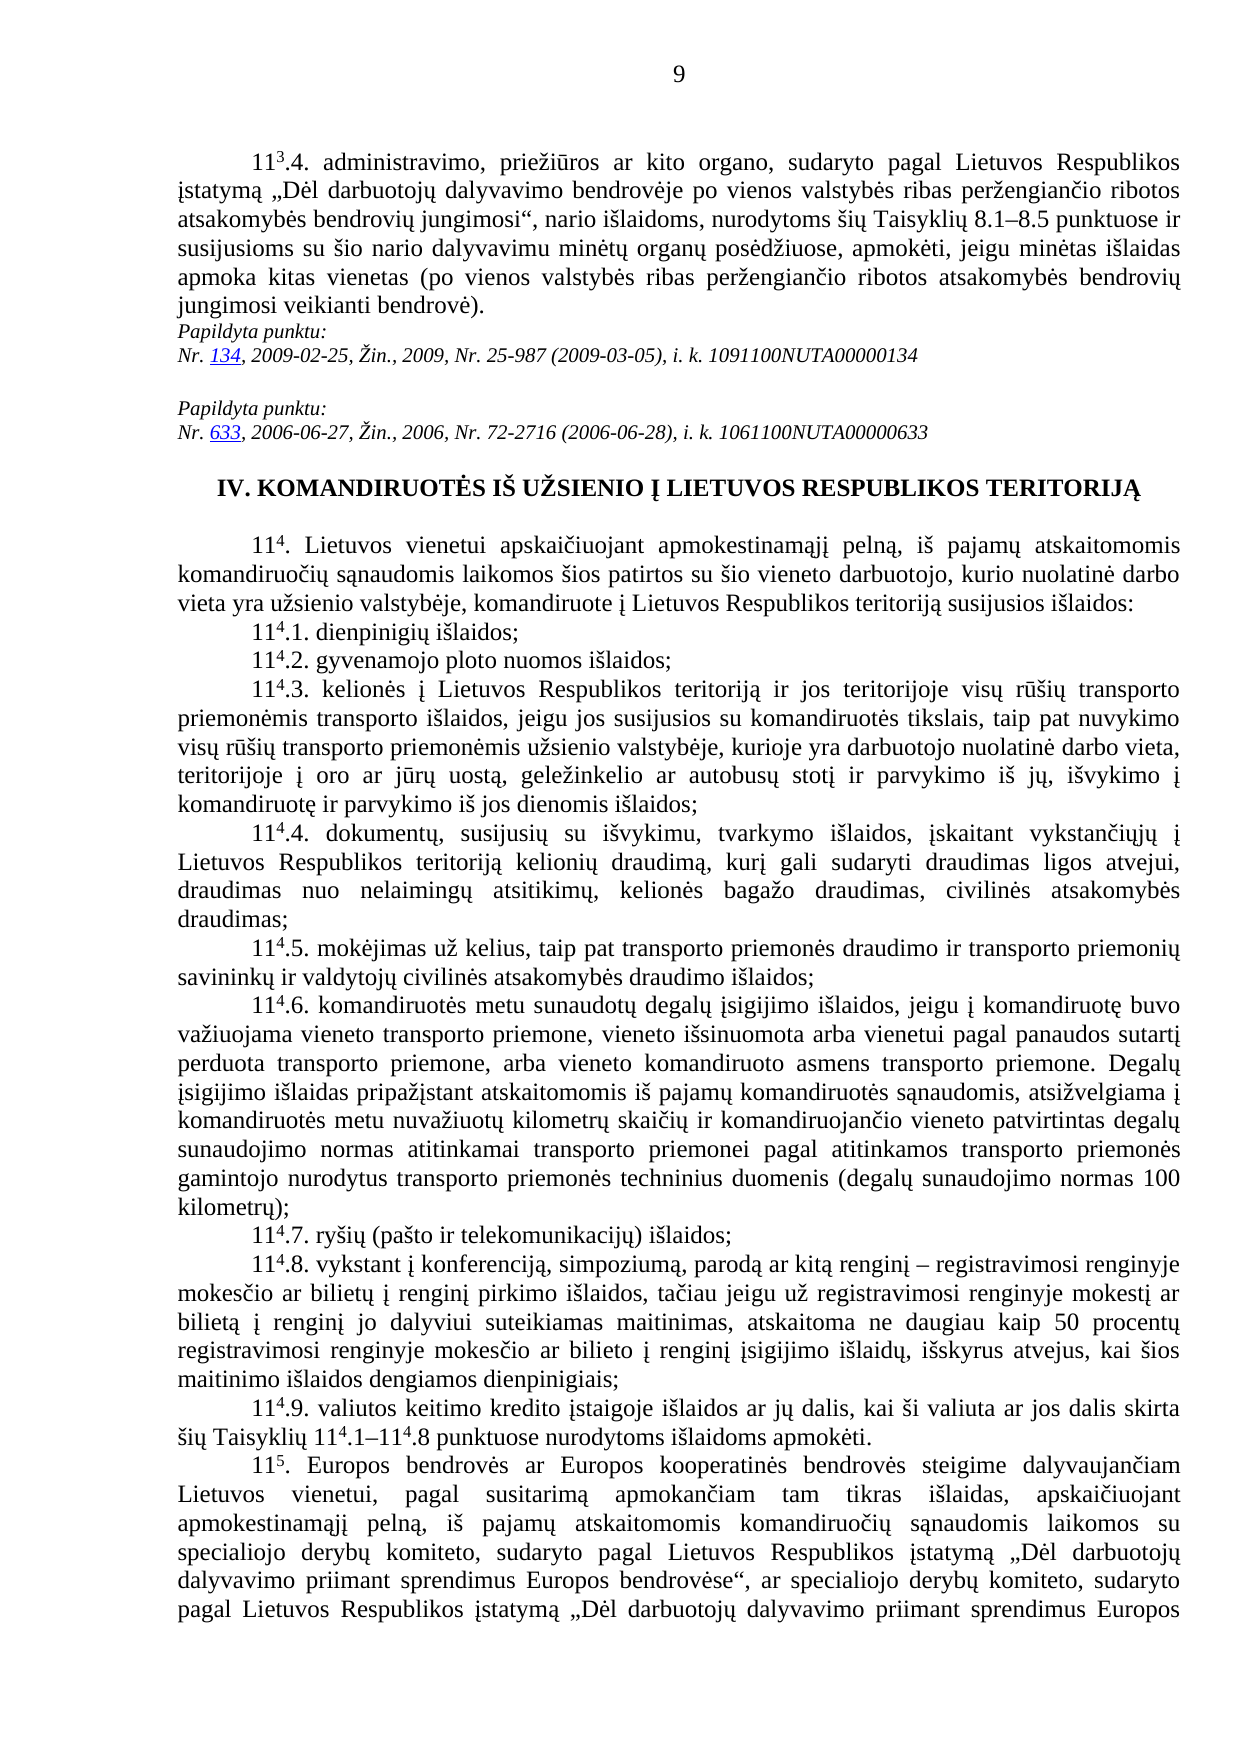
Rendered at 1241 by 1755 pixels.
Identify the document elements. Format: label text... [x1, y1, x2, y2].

text 114.5. mokėjimas už kelius, taip pat transporto priemonės draudimo ir transporto priemonių savininkų ir valdytojų civilinės atsakomybės draudimo išlaidos; [177, 933, 1181, 991]
text 114.9. valiutos keitimo kredito įstaigoje išlaidos ar jų dalis, kai ši valiuta ar jos dalis skirta šių Taisyklių 114.1–114.8 punktuose nurodytoms išlaidoms apmokėti. [177, 1393, 1181, 1451]
text Nr. 633, 2006-06-27, Žin., 2006, Nr. 72-2716 (2006-06-28), i. k. 1061100NUTA00000633 [177, 420, 1181, 444]
text 115. Europos bendrovės ar Europos kooperatinės bendrovės steigime dalyvaujančiam Lietuvos vienetui, pagal susitarimą apmokančiam tam tikras išlaidas, apskaičiuojant apmokestinamąjį pelną, iš pajamų atskaitomomis komandiruočių sąnaudomis laikomos su specialiojo derybų komiteto, sudaryto pagal Lietuvos Respublikos įstatymą „Dėl darbuotojų dalyvavimo priimant sprendimus Europos bendrovėse“, ar specialiojo derybų komiteto, sudaryto pagal Lietuvos Respublikos įstatymą „Dėl darbuotojų dalyvavimo priimant sprendimus Europos [177, 1451, 1181, 1623]
text 114.3. kelionės į Lietuvos Respublikos teritoriją ir jos teritorijoje visų rūšių transporto priemonėmis transporto išlaidos, jeigu jos susijusios su komandiruotės tikslais, taip pat nuvykimo visų rūšių transporto priemonėmis užsienio valstybėje, kurioje yra darbuotojo nuolatinė darbo vieta, teritorijoje į oro ar jūrų uostą, geležinkelio ar autobusų stotį ir parvykimo iš jų, išvykimo į komandiruotę ir parvykimo iš jos dienomis išlaidos; [177, 674, 1181, 818]
text 114.1. dienpinigių išlaidos; [177, 617, 1181, 646]
text 114.4. dokumentų, susijusių su išvykimu, tvarkymo išlaidos, įskaitant vykstančiųjų į Lietuvos Respublikos teritoriją kelionių draudimą, kurį gali sudaryti draudimas ligos atvejui, draudimas nuo nelaimingų atsitikimų, kelionės bagažo draudimas, civilinės atsakomybės draudimas; [177, 818, 1181, 933]
text Nr. 134, 2009-02-25, Žin., 2009, Nr. 25-987 (2009-03-05), i. k. 1091100NUTA00000134 [177, 343, 1181, 367]
text 114.2. gyvenamojo ploto nuomos išlaidos; [177, 646, 1181, 674]
text 113.4. administravimo, priežiūros ar kito organo, sudaryto pagal Lietuvos Respublikos įstatymą „Dėl darbuotojų dalyvavimo bendrovėje po vienos valstybės ribas peržengiančio ribotos atsakomybės bendrovių jungimosi“, nario išlaidoms, nurodytoms šių Taisyklių 8.1–8.5 punktuose ir susijusioms su šio nario dalyvavimu minėtų organų posėdžiuose, apmokėti, jeigu minėtas išlaidas apmoka kitas vienetas (po vienos valstybės ribas peržengiančio ribotos atsakomybės bendrovių jungimosi veikianti bendrovė). [177, 147, 1181, 319]
text 114.6. komandiruotės metu sunaudotų degalų įsigijimo išlaidos, jeigu į komandiruotę buvo važiuojama vieneto transporto priemone, vieneto išsinuomota arba vienetui pagal panaudos sutartį perduota transporto priemone, arba vieneto komandiruoto asmens transporto priemone. Degalų įsigijimo išlaidas pripažįstant atskaitomomis iš pajamų komandiruotės sąnaudomis, atsižvelgiama į komandiruotės metu nuvažiuotų kilometrų skaičių ir komandiruojančio vieneto patvirtintas degalų sunaudojimo normas atitinkamai transporto priemonei pagal atitinkamos transporto priemonės gamintojo nurodytus transporto priemonės techninius duomenis (degalų sunaudojimo normas 100 kilometrų); [177, 991, 1181, 1221]
text Papildyta punktu: [177, 319, 1181, 343]
text Papildyta punktu: [177, 396, 1181, 420]
text 114.8. vykstant į konferenciją, simpoziumą, parodą ar kitą renginį – registravimosi renginyje mokesčio ar bilietų į renginį pirkimo išlaidos, tačiau jeigu už registravimosi renginyje mokestį ar bilietą į renginį jo dalyviui suteikiamas maitinimas, atskaitoma ne daugiau kaip 50 procentų registravimosi renginyje mokesčio ar bilieto į renginį įsigijimo išlaidų, išskyrus atvejus, kai šios maitinimo išlaidos dengiamos dienpinigiais; [177, 1249, 1181, 1393]
text 114.7. ryšių (pašto ir telekomunikacijų) išlaidos; [177, 1221, 1181, 1249]
text 114. Lietuvos vienetui apskaičiuojant apmokestinamąjį pelną, iš pajamų atskaitomomis komandiruočių sąnaudomis laikomos šios patirtos su šio vieneto darbuotojo, kurio nuolatinė darbo vieta yra užsienio valstybėje, komandiruote į Lietuvos Respublikos teritoriją susijusios išlaidos: [177, 531, 1181, 617]
text IV. KOMANDIRUOTĖS IŠ UŽSIENIO Į LIETUVOS RESPUBLIKOS TERITORIJĄ [177, 473, 1181, 502]
